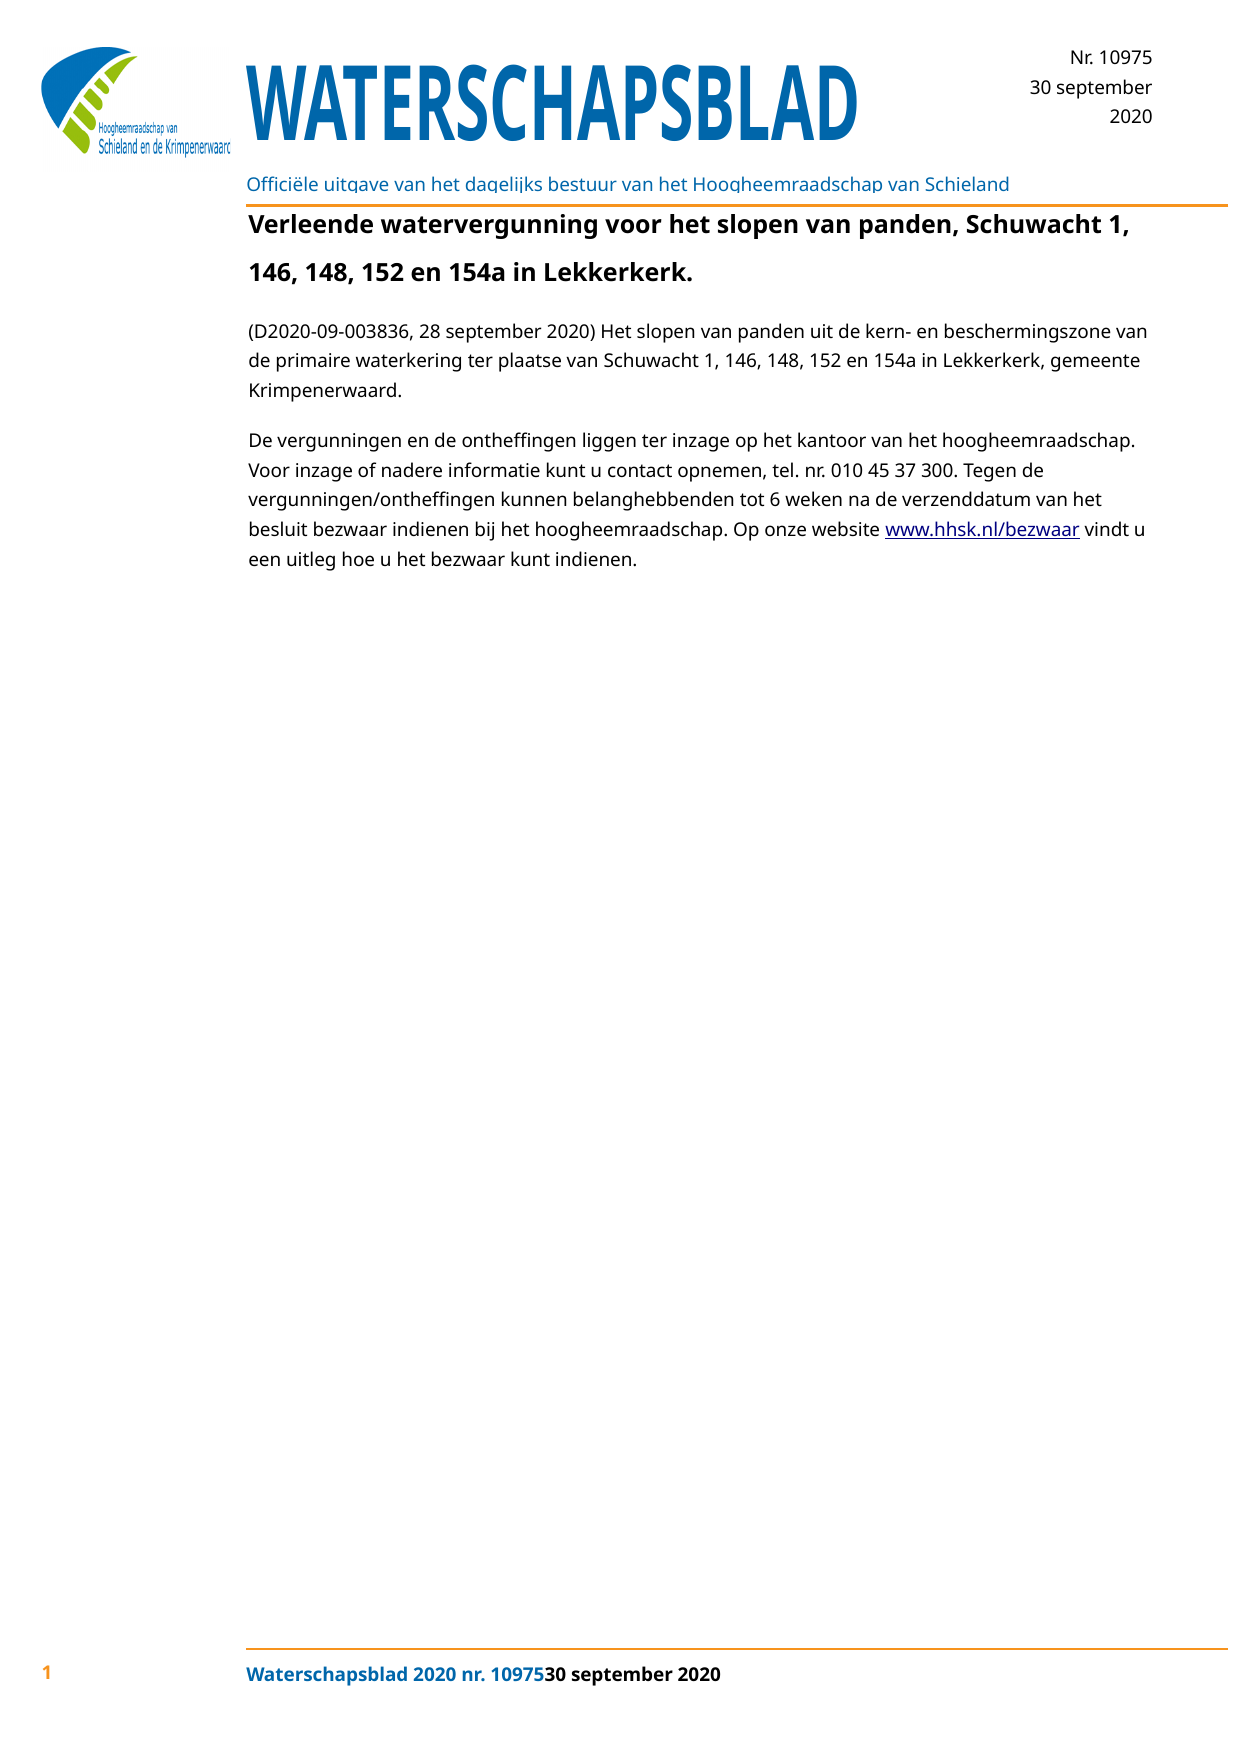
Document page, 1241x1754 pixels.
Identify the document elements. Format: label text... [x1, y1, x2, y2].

picture [41, 47, 231, 172]
text Verleende watervergunning voor het slopen van panden, Schuwacht 1, 146, 148, 152 en 154a in Lekkerkerk. [248, 207, 1152, 288]
text De vergunningen en de ontheffingen liggen ter inzage op het kantoor van het hoogheemraadschap. Voor inzage of nadere informatie kunt u contact opnemen, tel. nr. 010 45 37 300. Tegen de vergunningen/ontheffingen kunnen belanghebbenden tot 6 weken na de verzenddatum van het besluit bezwaar indienen bij het hoogheemraadschap. Op onze website www.hhsk.nl/bezwaar vindt u een uitleg hoe u het bezwaar kunt indienen. [248, 427, 1152, 572]
text (D2020-09-003836, 28 september 2020) Het slopen van panden uit de kern- en beschermingszone van de primaire waterkering ter plaatse van Schuwacht 1, 146, 148, 152 en 154a in Lekkerkerk, gemeente Krimpenerwaard. [248, 318, 1152, 403]
